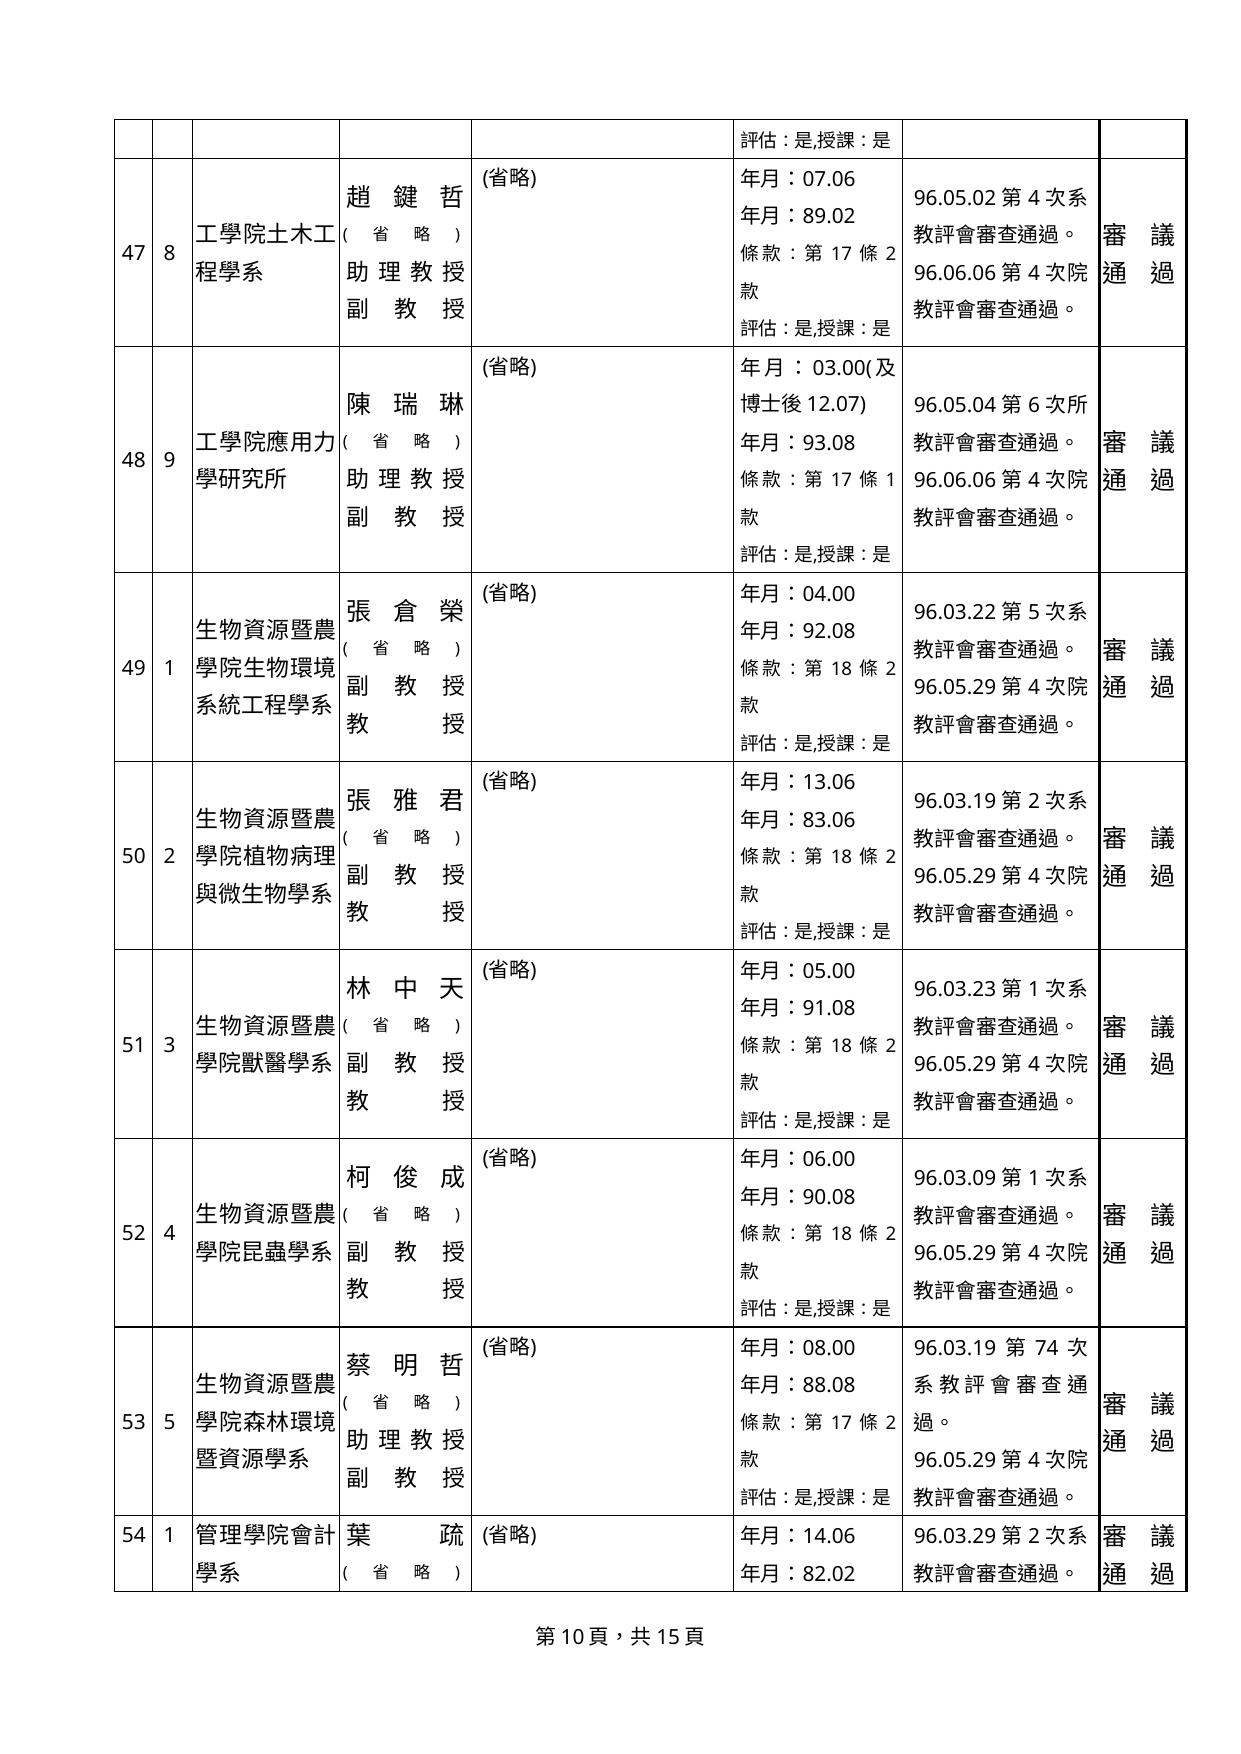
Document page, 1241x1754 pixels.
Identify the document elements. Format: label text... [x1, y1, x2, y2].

table_cell 96.03.29第2次系教評會審查通過。 [903, 1516, 1098, 1591]
table_cell 審議 通過 [1101, 573, 1185, 761]
table_cell 96.03.22第5次系教評會審查通過。 96.05.29第4次院教評會審查通過。 [903, 573, 1098, 761]
table_cell 2 [153, 762, 192, 949]
table_cell 51 [115, 950, 152, 1138]
table_cell (省略) [472, 1328, 733, 1515]
table_cell 工學院應用力學研究所 [193, 347, 339, 572]
table_cell [115, 120, 152, 158]
table_cell 4 [153, 1139, 192, 1326]
table_cell [193, 120, 339, 158]
table_cell 工學院土木工程學系 [193, 159, 339, 346]
table_cell 年月：05.00 年月：91.08 條款：第18條2款 評估：是,授課：是 [734, 950, 902, 1138]
table_cell (省略) [472, 1516, 733, 1591]
table_cell 蔡明哲 (省略) 助理教授 副教授 [340, 1328, 471, 1515]
table_cell 審議 通過 [1101, 1328, 1185, 1515]
table_cell 96.03.09第1次系教評會審查通過。 96.05.29第4次院教評會審查通過。 [903, 1139, 1098, 1326]
table_cell 54 [115, 1516, 152, 1591]
table_cell 審議 通過 [1101, 1139, 1185, 1326]
table_cell [1101, 120, 1185, 158]
table_cell 葉疏 (省略) [340, 1516, 471, 1591]
table_cell 生物資源暨農學院植物病理與微生物學系 [193, 762, 339, 949]
table_cell [472, 120, 733, 158]
table_cell 96.03.19第74次系教評會審查通過。 96.05.29第4次院教評會審查通過。 [903, 1328, 1098, 1515]
table_cell 50 [115, 762, 152, 949]
table_cell 年月：04.00 年月：92.08 條款：第18條2款 評估：是,授課：是 [734, 573, 902, 761]
table_cell 年月：08.00 年月：88.08 條款：第17條2款 評估：是,授課：是 [734, 1328, 902, 1515]
table_cell 年月：13.06 年月：83.06 條款：第18條2款 評估：是,授課：是 [734, 762, 902, 949]
table_cell 張倉榮 (省略) 副教授 教授 [340, 573, 471, 761]
table_cell 年月：03.00(及博士後12.07) 年月：93.08 條款：第17條1款 評估：是,授課：是 [734, 347, 902, 572]
table_cell [153, 120, 192, 158]
table_cell 生物資源暨農學院昆蟲學系 [193, 1139, 339, 1326]
table_cell 生物資源暨農學院森林環境暨資源學系 [193, 1328, 339, 1515]
table_cell 評估：是,授課：是 [734, 120, 902, 158]
table_cell 審議 通過 [1101, 347, 1185, 572]
table_cell 1 [153, 1516, 192, 1591]
table_cell 49 [115, 573, 152, 761]
table_cell 48 [115, 347, 152, 572]
table_cell 柯俊成 (省略) 副教授 教授 [340, 1139, 471, 1326]
table_cell 年月：07.06 年月：89.02 條款：第17條2款 評估：是,授課：是 [734, 159, 902, 346]
table_cell 審議 通過 [1101, 1516, 1185, 1591]
table_cell (省略) [472, 950, 733, 1138]
table_cell [903, 120, 1098, 158]
table_cell 年月：14.06 年月：82.02 [734, 1516, 902, 1591]
table_cell 53 [115, 1328, 152, 1515]
table_cell 陳瑞琳 (省略) 助理教授 副教授 [340, 347, 471, 572]
table_cell 年月：06.00 年月：90.08 條款：第18條2款 評估：是,授課：是 [734, 1139, 902, 1326]
table_cell 審議 通過 [1101, 159, 1185, 346]
table_cell 張雅君 (省略) 副教授 教授 [340, 762, 471, 949]
table_cell 52 [115, 1139, 152, 1326]
table_cell 審議 通過 [1101, 762, 1185, 949]
table_cell 審議 通過 [1101, 950, 1185, 1138]
table_cell 生物資源暨農學院生物環境系統工程學系 [193, 573, 339, 761]
table_cell [340, 120, 471, 158]
table_cell 林中天 (省略) 副教授 教授 [340, 950, 471, 1138]
table_cell 1 [153, 573, 192, 761]
table_cell 96.03.19第2次系教評會審查通過。 96.05.29第4次院教評會審查通過。 [903, 762, 1098, 949]
table_cell 8 [153, 159, 192, 346]
table_cell (省略) [472, 1139, 733, 1326]
table_cell 47 [115, 159, 152, 346]
table_cell 3 [153, 950, 192, 1138]
table_cell 96.03.23第1次系教評會審查通過。 96.05.29第4次院教評會審查通過。 [903, 950, 1098, 1138]
table_cell (省略) [472, 159, 733, 346]
table_cell 生物資源暨農學院獸醫學系 [193, 950, 339, 1138]
table_cell (省略) [472, 573, 733, 761]
table_cell 96.05.04第6次所教評會審查通過。 96.06.06第4次院教評會審查通過。 [903, 347, 1098, 572]
table_cell 5 [153, 1328, 192, 1515]
table_cell 9 [153, 347, 192, 572]
table_cell (省略) [472, 762, 733, 949]
table_cell (省略) [472, 347, 733, 572]
table_cell 趙鍵哲 (省略) 助理教授 副教授 [340, 159, 471, 346]
table_cell 96.05.02第4次系教評會審查通過。 96.06.06第4次院教評會審查通過。 [903, 159, 1098, 346]
table_cell 管理學院會計學系 [193, 1516, 339, 1591]
